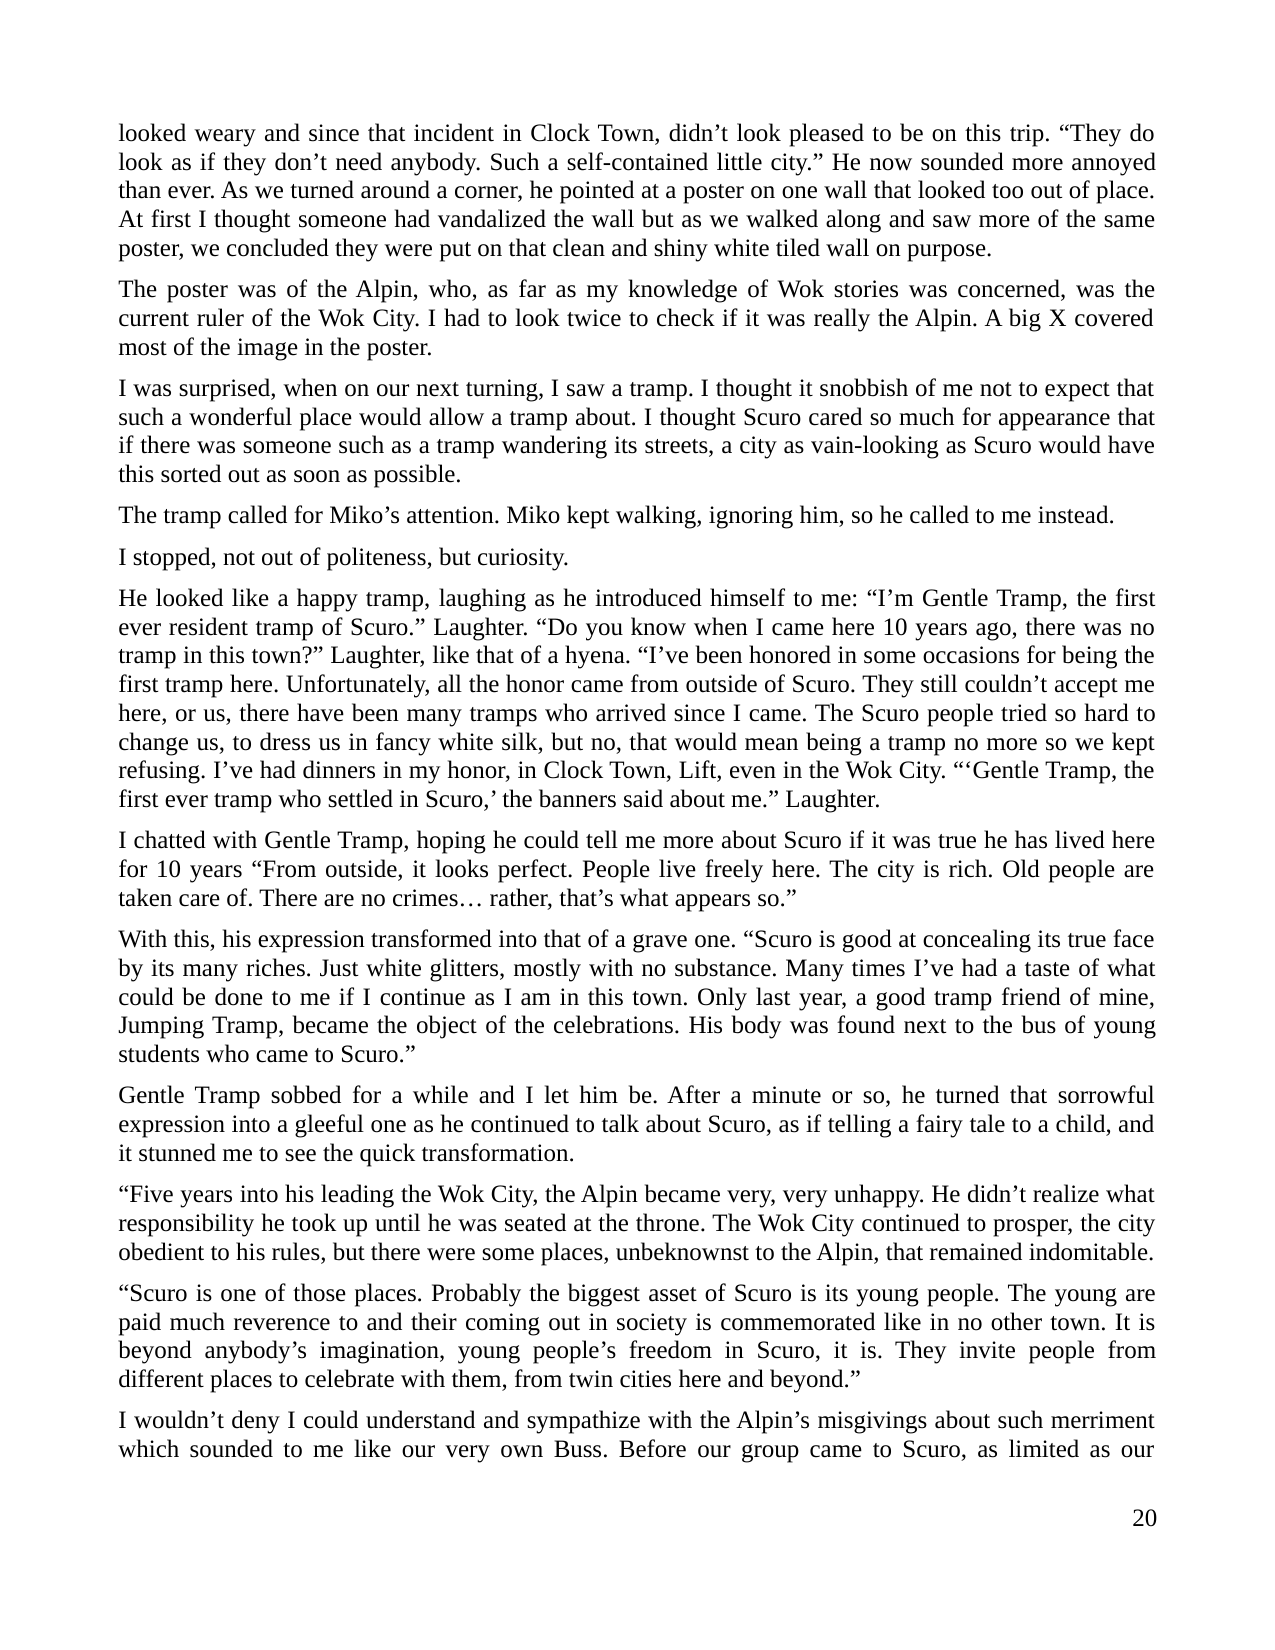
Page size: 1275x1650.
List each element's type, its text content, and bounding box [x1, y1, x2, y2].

text “Scuro is one of those places. Probably the biggest asset of Scuro is its young people. The young are paid much reverence to and their coming out in society is commemorated like in no other town. It is beyond anybody’s imagination, young people’s freedom in Scuro, it is. They invite people from different places to celebrate with them, from twin cities here and beyond.” [118, 1278, 1157, 1393]
text The tramp called for Miko’s attention. Miko kept walking, ignoring him, so he called to me instead. [118, 501, 1157, 529]
text With this, his expression transformed into that of a grave one. “Scuro is good at concealing its true face by its many riches. Just white glitters, mostly with no substance. Many times I’ve had a taste of what could be done to me if I continue as I am in this town. Only last year, a good tramp friend of mine, Jumping Tramp, became the object of the celebrations. His body was found next to the bus of young students who came to Scuro.” [118, 924, 1157, 1068]
text I was surprised, when on our next turning, I saw a tramp. I thought it snobbish of me not to expect that such a wonderful place would allow a tramp about. I thought Scuro cared so much for appearance that if there was someone such as a tramp wandering its streets, a city as vain-looking as Scuro would have this sorted out as soon as possible. [118, 373, 1157, 488]
text “Five years into his leading the Wok City, the Alpin became very, very unhappy. He didn’t realize what responsibility he took up until he was seated at the throne. The Wok City continued to prosper, the city obedient to his rules, but there were some places, unbeknownst to the Alpin, that remained indomitable. [118, 1179, 1157, 1266]
text The poster was of the Alpin, who, as far as my knowledge of Wok stories was concerned, was the current ruler of the Wok City. I had to look twice to check if it was really the Alpin. A big X covered most of the image in the poster. [118, 274, 1157, 361]
text I chatted with Gentle Tramp, hoping he could tell me more about Scuro if it was true he has lived here for 10 years “From outside, it looks perfect. People live freely here. The city is rich. Old people are taken care of. There are no crimes… rather, that’s what appears so.” [118, 826, 1157, 912]
text Gentle Tramp sobbed for a while and I let him be. After a minute or so, he turned that sorrowful expression into a gleeful one as he continued to talk about Scuro, as if telling a fairy tale to a child, and it stunned me to see the quick transformation. [118, 1081, 1157, 1167]
text looked weary and since that incident in Clock Town, didn’t look pleased to be on this trip. “They do look as if they don’t need anybody. Such a self-contained little city.” He now sounded more annoyed than ever. As we turned around a corner, he pointed at a poster on one wall that looked too out of place. At first I thought someone had vandalized the wall but as we walked along and saw more of the same poster, we concluded they were put on that clean and shiny white tiled wall on purpose. [118, 118, 1157, 262]
text I wouldn’t deny I could understand and sympathize with the Alpin’s misgivings about such merriment which sounded to me like our very own Buss. Before our group came to Scuro, as limited as our [118, 1406, 1157, 1463]
text He looked like a happy tramp, laughing as he introduced himself to me: “I’m Gentle Tramp, the first ever resident tramp of Scuro.” Laughter. “Do you know when I came here 10 years ago, there was no tramp in this town?” Laughter, like that of a hyena. “I’ve been honored in some occasions for being the first tramp here. Unfortunately, all the honor came from outside of Scuro. They still couldn’t accept me here, or us, there have been many tramps who arrived since I came. The Scuro people tried so hard to change us, to dress us in fancy white silk, but no, that would mean being a tramp no more so we kept refusing. I’ve had dinners in my honor, in Clock Town, Lift, even in the Wok City. “‘Gentle Tramp, the first ever tramp who settled in Scuro,’ the banners said about me.” Laughter. [118, 583, 1157, 813]
text I stopped, not out of politeness, but curiosity. [118, 542, 1157, 571]
